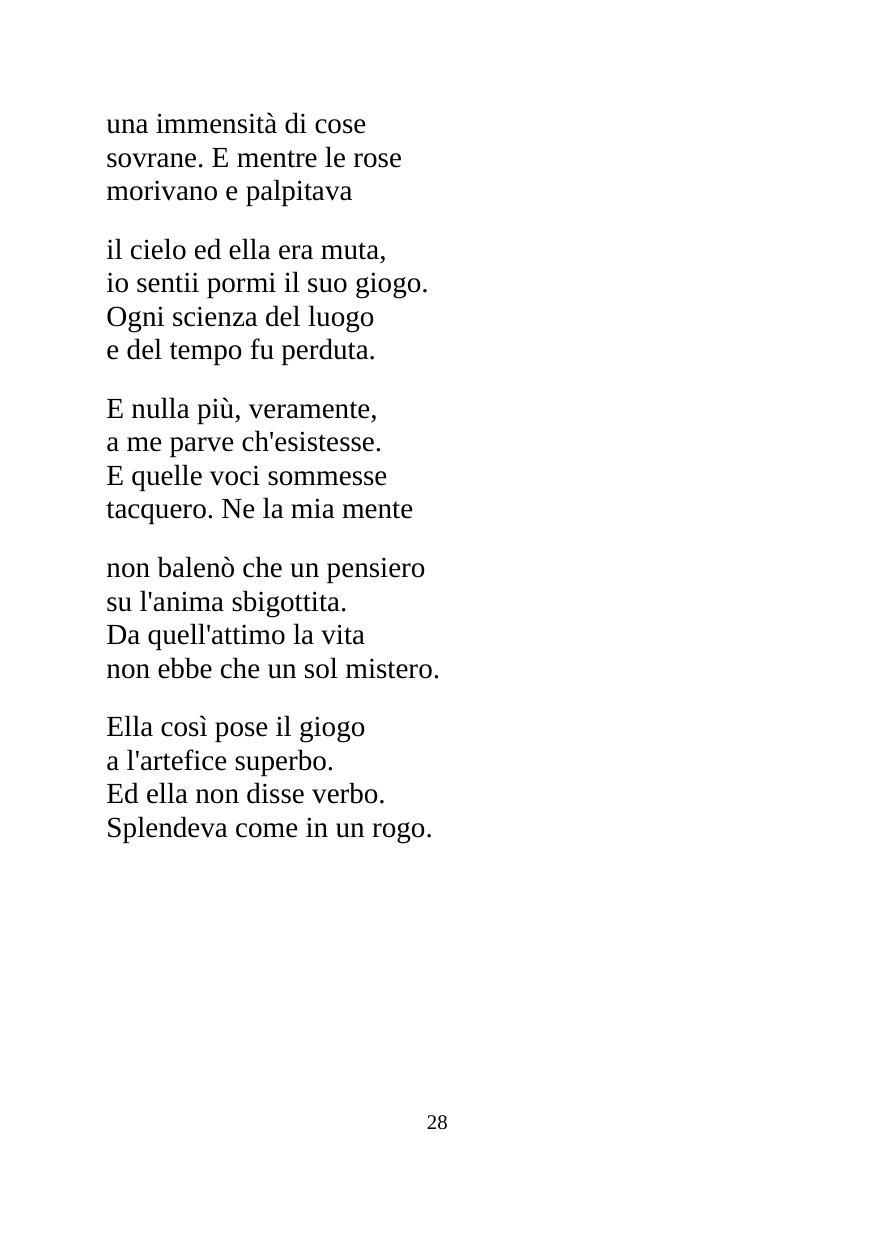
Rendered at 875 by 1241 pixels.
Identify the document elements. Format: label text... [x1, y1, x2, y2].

text una immensità di cose [106, 106, 768, 140]
text e del tempo fu perduta. [106, 332, 768, 366]
text su l'anima sbigottita. [106, 584, 768, 617]
text sovrane. E mentre le rose [106, 140, 768, 173]
text a l'artefice superbo. [106, 743, 768, 776]
text non balenò che un pensiero [106, 550, 768, 584]
text a me parve ch'esistesse. [106, 424, 768, 458]
text Da quell'attimo la vita [106, 617, 768, 651]
text E nulla più, veramente, [106, 391, 768, 424]
text Ogni scienza del luogo [106, 299, 768, 332]
text Splendeva come in un rogo. [106, 810, 768, 843]
text tacquero. Ne la mia mente [106, 492, 768, 525]
text io sentii pormi il suo giogo. [106, 265, 768, 299]
text non ebbe che un sol mistero. [106, 651, 768, 684]
text Ella così pose il giogo [106, 709, 768, 743]
text morivano e palpitava [106, 173, 768, 207]
text Ed ella non disse verbo. [106, 776, 768, 810]
text il cielo ed ella era muta, [106, 232, 768, 265]
text E quelle voci sommesse [106, 458, 768, 492]
